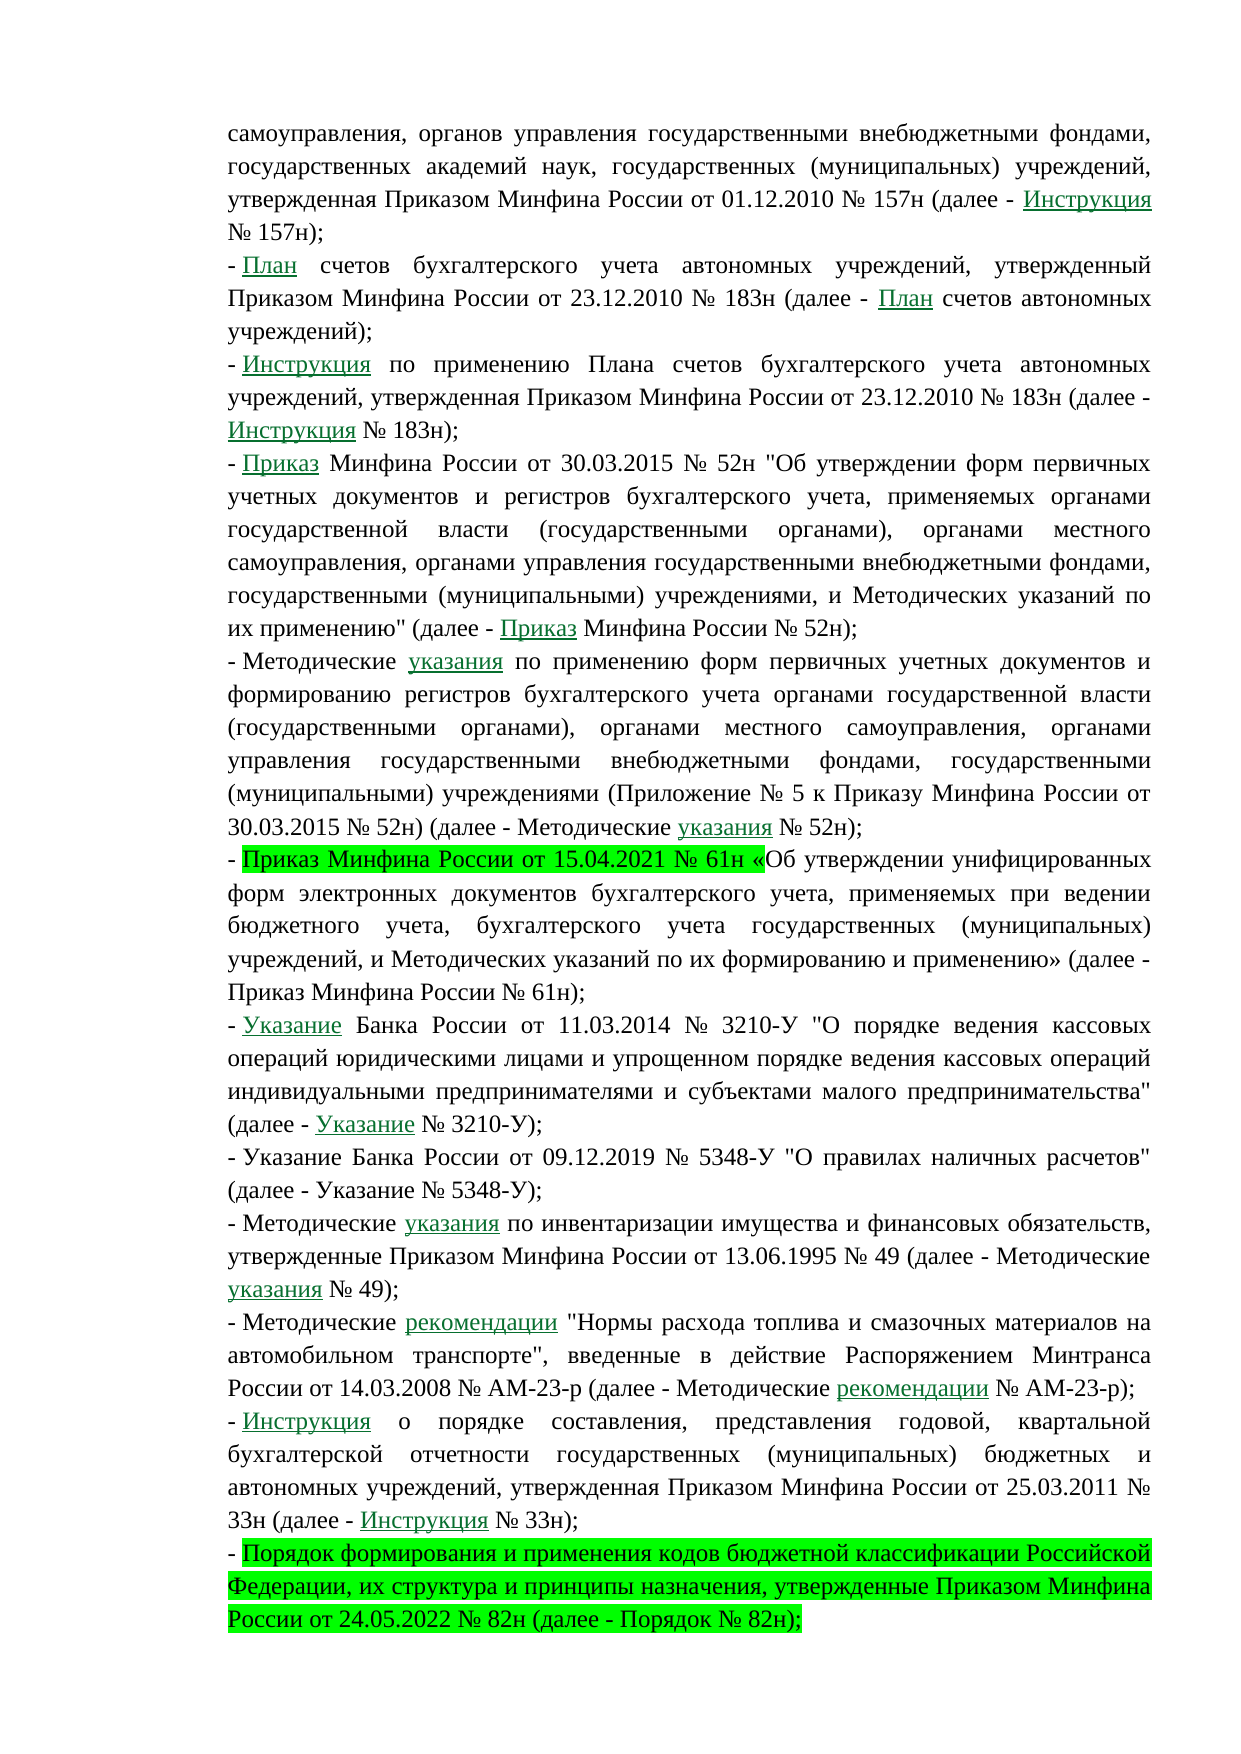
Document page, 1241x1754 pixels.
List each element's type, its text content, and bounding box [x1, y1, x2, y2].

list План счетов бухгалтерского учета автономных учреждений, утвержденный Приказом Минфина России от 23.12.2010 № 183н (далее - План счетов автономных учреждений); [227, 250, 1152, 345]
list Приказ Минфина России от 30.03.2015 № 52н "Об утверждении форм первичных учетных документов и регистров бухгалтерского учета, применяемых органами государственной власти (государственными органами), органами местного самоуправления, органами управления государственными внебюджетными фондами, государственными (муниципальными) учреждениями, и Методических указаний по их применению" (далее - Приказ Минфина России № 52н); [227, 448, 1152, 642]
list Приказ Минфина России от 15.04.2021 № 61н «Об утверждении унифицированных форм электронных документов бухгалтерского учета, применяемых при ведении бюджетного учета, бухгалтерского учета государственных (муниципальных) учреждений, и Методических указаний по их формированию и применению» (далее - Приказ Минфина России № 61н); [227, 844, 1152, 1005]
list Методические рекомендации "Нормы расхода топлива и смазочных материалов на автомобильном транспорте", введенные в действие Распоряжением Минтранса России от 14.03.2008 № АМ-23-р (далее - Методические рекомендации № АМ-23-р); [227, 1307, 1152, 1402]
list Указание Банка России от 09.12.2019 № 5348-У "О правилах наличных расчетов" (далее - Указание № 5348-У); [227, 1142, 1152, 1203]
list Методические указания по инвентаризации имущества и финансовых обязательств, утвержденные Приказом Минфина России от 13.06.1995 № 49 (далее - Методические указания № 49); [227, 1208, 1152, 1303]
list Порядок формирования и применения кодов бюджетной классификации Российской Федерации, их структура и принципы назначения, утвержденные Приказом Минфина России от 24.05.2022 № 82н (далее - Порядок № 82н); [227, 1538, 1152, 1633]
list Указание Банка России от 11.03.2014 № 3210-У "О порядке ведения кассовых операций юридическими лицами и упрощенном порядке ведения кассовых операций индивидуальными предпринимателями и субъектами малого предпринимательства" (далее - Указание № 3210-У); [227, 1010, 1152, 1137]
list самоуправления, органов управления государственными внебюджетными фондами, государственных академий наук, государственных (муниципальных) учреждений, утвержденная Приказом Минфина России от 01.12.2010 № 157н (далее - Инструкция № 157н); [227, 118, 1152, 246]
list Методические указания по применению форм первичных учетных документов и формированию регистров бухгалтерского учета органами государственной власти (государственными органами), органами местного самоуправления, органами управления государственными внебюджетными фондами, государственными (муниципальными) учреждениями (Приложение № 5 к Приказу Минфина России от 30.03.2015 № 52н) (далее - Методические указания № 52н); [227, 646, 1152, 840]
list Инструкция по применению Плана счетов бухгалтерского учета автономных учреждений, утвержденная Приказом Минфина России от 23.12.2010 № 183н (далее - Инструкция № 183н); [227, 349, 1152, 444]
list Инструкция о порядке составления, представления годовой, квартальной бухгалтерской отчетности государственных (муниципальных) бюджетных и автономных учреждений, утвержденная Приказом Минфина России от 25.03.2011 № 33н (далее - Инструкция № 33н); [227, 1406, 1152, 1534]
